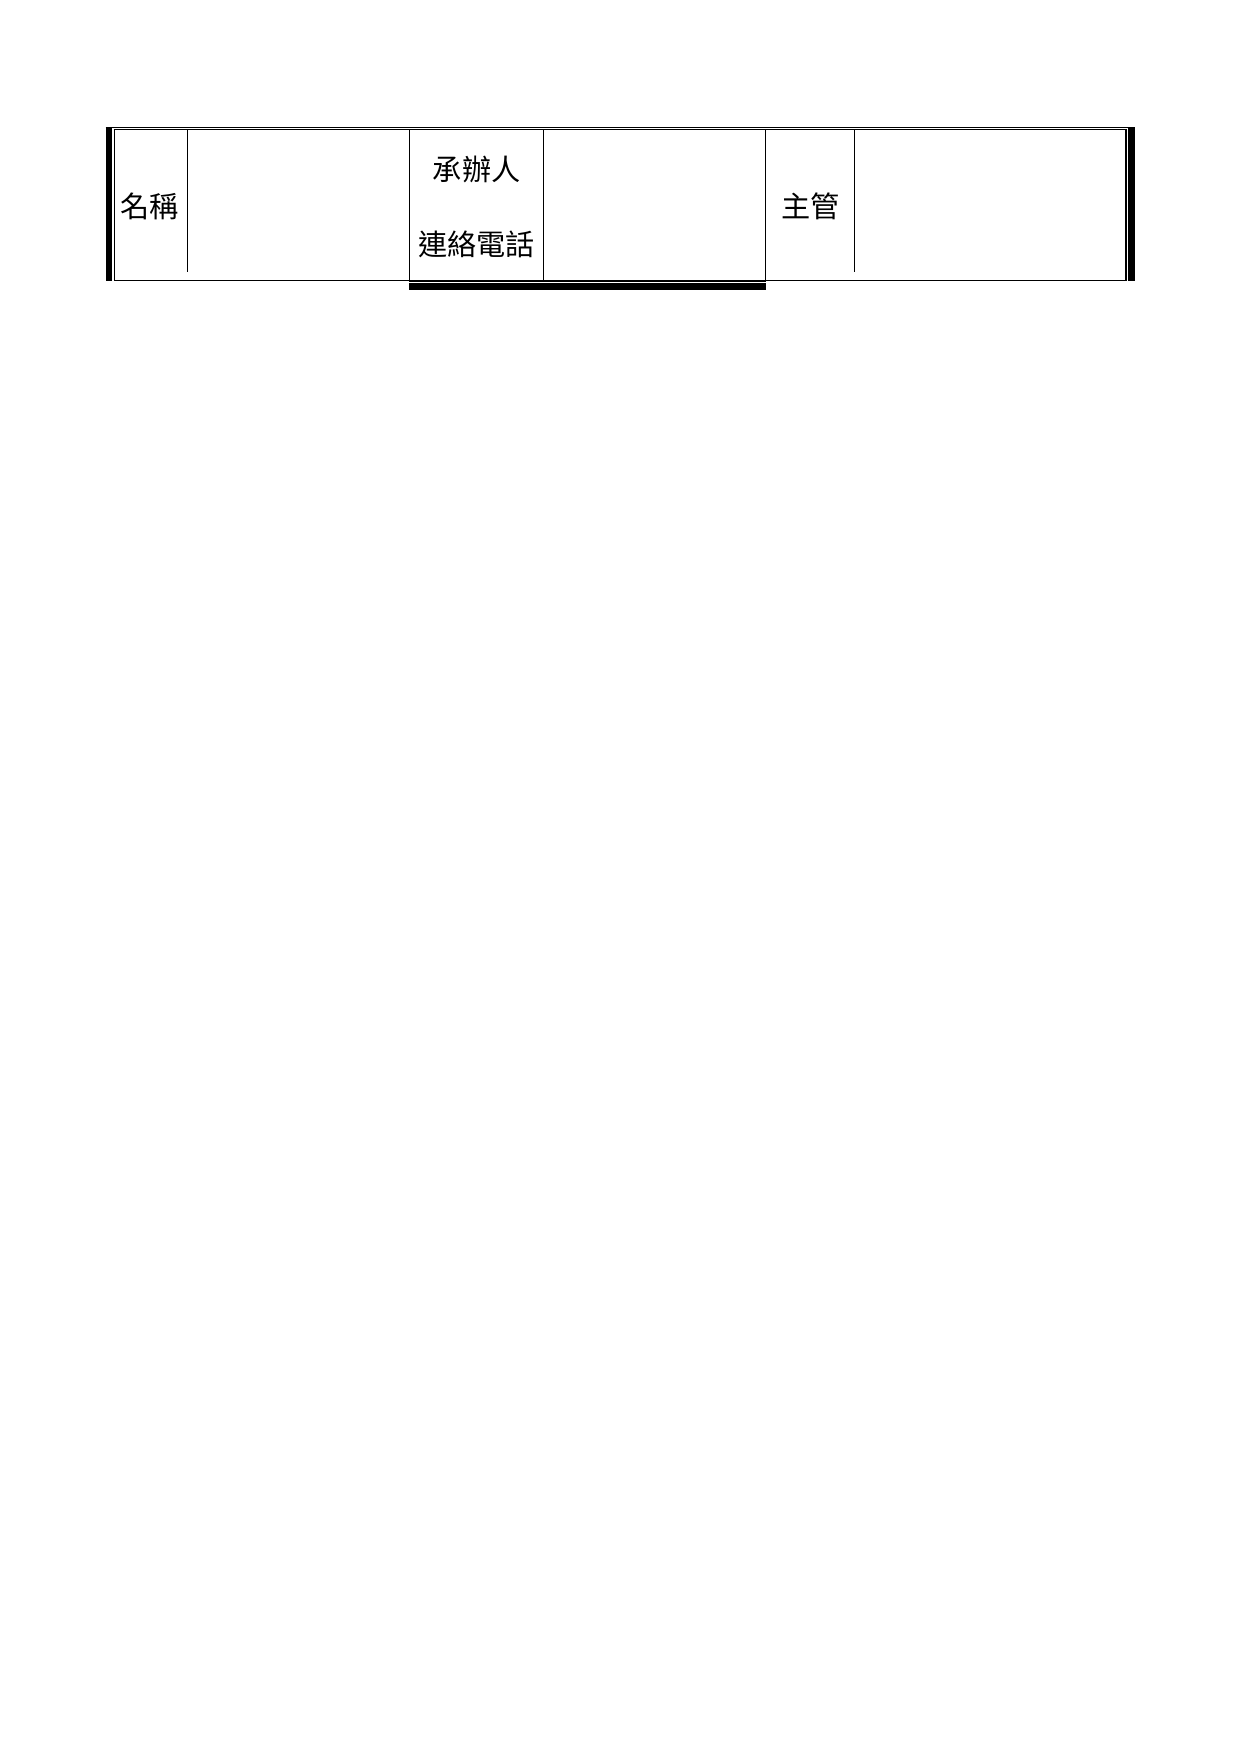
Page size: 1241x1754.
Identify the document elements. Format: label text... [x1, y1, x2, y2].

table_cell 主管 [766, 130, 854, 280]
table_cell [188, 130, 409, 280]
table_cell [854, 130, 1125, 280]
table_cell 承辦人 連絡電話 [410, 130, 543, 280]
table_cell [544, 130, 765, 280]
table_cell 名稱 [115, 130, 187, 280]
